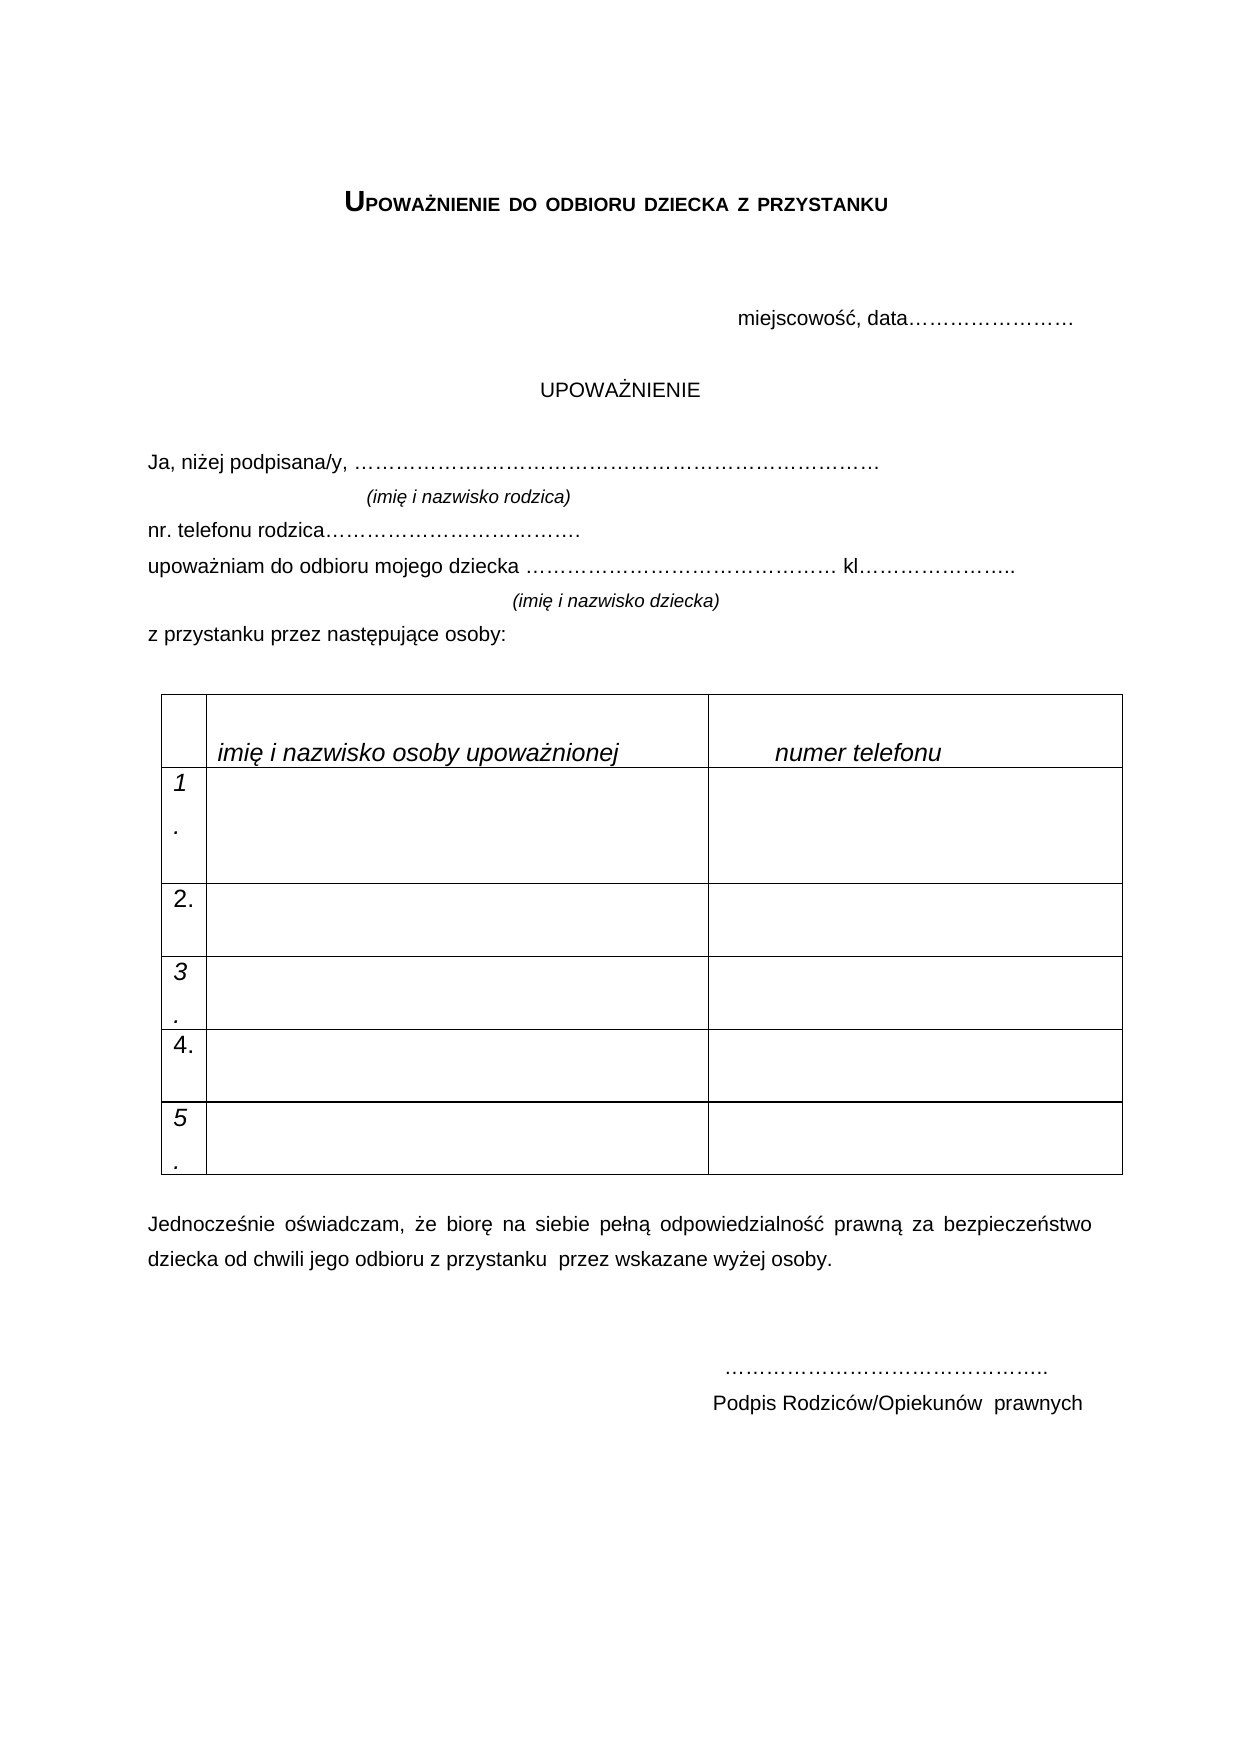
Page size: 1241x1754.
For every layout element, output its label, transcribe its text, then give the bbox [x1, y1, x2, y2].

table_cell [709, 884, 1122, 956]
table_cell [207, 884, 708, 956]
text (imię i nazwisko rodzica) [148, 485, 1093, 507]
text Jednocześnie oświadczam, że biorę na siebie pełną odpowiedzialność prawną za bezpieczeństwo dziecka od chwili jego odbioru z przystanku przez wskazane wyżej osoby. [148, 1211, 1093, 1271]
text nr. telefonu rodzica………………………………. [148, 518, 1093, 542]
text upoważniam do odbioru mojego dziecka ……………………………………… kl………………….. [148, 554, 1093, 578]
table_cell [709, 768, 1122, 883]
table_cell 3. [162, 957, 206, 1028]
text ……………………………………….. [516, 1355, 1093, 1379]
text Ja, niżej podpisana/y, ……………….………………………………………………… [148, 449, 1093, 473]
table_cell [709, 957, 1122, 1028]
table_cell 4. [162, 1030, 206, 1101]
table_cell 5. [162, 1103, 206, 1174]
table_cell 1. [162, 768, 206, 883]
text (imię i nazwisko dziecka) [148, 589, 1093, 611]
text miejscowość, data…………………… [738, 306, 1093, 330]
table_header [162, 695, 206, 767]
table_header numer telefonu [709, 695, 1122, 767]
table_cell [207, 1030, 708, 1101]
text UPOWAŻNIENIE [148, 378, 1093, 402]
text z przystanku przez następujące osoby: [148, 622, 1093, 646]
table_cell [207, 1103, 708, 1174]
table_cell [207, 957, 708, 1028]
table_cell [709, 1030, 1122, 1101]
text Podpis Rodziców/Opiekunów prawnych [148, 1391, 1093, 1415]
text Upoważnienie do odbioru dziecka z przystanku [148, 183, 1093, 217]
table_header imię i nazwisko osoby upoważnionej [207, 695, 708, 767]
table_cell [207, 768, 708, 883]
table_cell [709, 1103, 1122, 1174]
table_cell 2. [162, 884, 206, 956]
